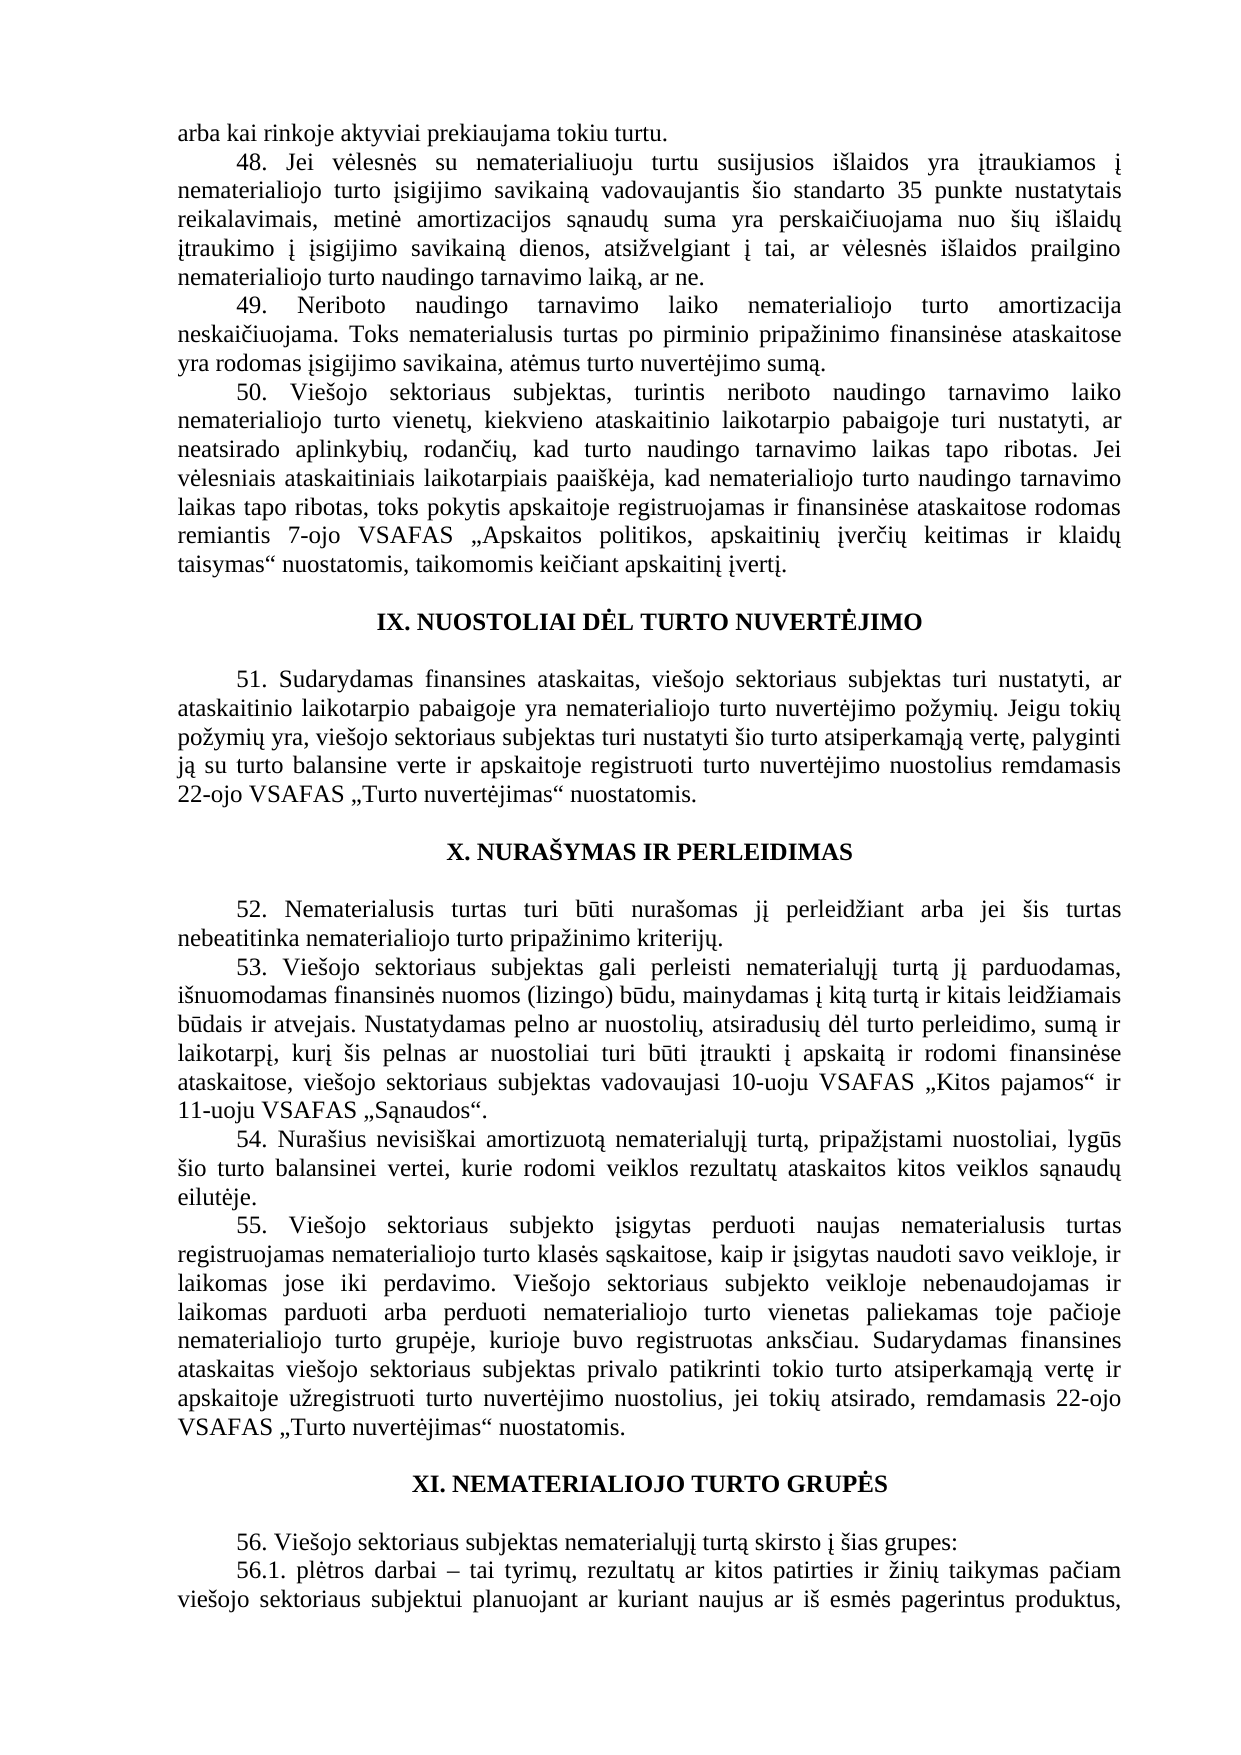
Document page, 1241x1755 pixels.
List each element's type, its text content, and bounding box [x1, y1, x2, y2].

text 51. Sudarydamas finansines ataskaitas, viešojo sektoriaus subjektas turi nustatyti, ar ataskaitinio laikotarpio pabaigoje yra nematerialiojo turto nuvertėjimo požymių. Jeigu tokių požymių yra, viešojo sektoriaus subjektas turi nustatyti šio turto atsiperkamąją vertę, palyginti ją su turto balansine verte ir apskaitoje registruoti turto nuvertėjimo nuostolius remdamasis 22-ojo VSAFAS „Turto nuvertėjimas“ nuostatomis. [177, 664, 1122, 808]
text 55. Viešojo sektoriaus subjekto įsigytas perduoti naujas nematerialusis turtas registruojamas nematerialiojo turto klasės sąskaitose, kaip ir įsigytas naudoti savo veikloje, ir laikomas jose iki perdavimo. Viešojo sektoriaus subjekto veikloje nebenaudojamas ir laikomas parduoti arba perduoti nematerialiojo turto vienetas paliekamas toje pačioje nematerialiojo turto grupėje, kurioje buvo registruotas anksčiau. Sudarydamas finansines ataskaitas viešojo sektoriaus subjektas privalo patikrinti tokio turto atsiperkamąją vertę ir apskaitoje užregistruoti turto nuvertėjimo nuostolius, jei tokių atsirado, remdamasis 22-ojo VSAFAS „Turto nuvertėjimas“ nuostatomis. [177, 1211, 1122, 1441]
text arba kai rinkoje aktyviai prekiaujama tokiu turtu. [177, 118, 1122, 147]
text 52. Nematerialusis turtas turi būti nurašomas jį perleidžiant arba jei šis turtas nebeatitinka nematerialiojo turto pripažinimo kriterijų. [177, 894, 1122, 952]
text 56. Viešojo sektoriaus subjektas nematerialųjį turtą skirsto į šias grupes: [177, 1527, 1122, 1556]
text 48. Jei vėlesnės su nematerialiuoju turtu susijusios išlaidos yra įtraukiamos į nematerialiojo turto įsigijimo savikainą vadovaujantis šio standarto 35 punkte nustatytais reikalavimais, metinė amortizacijos sąnaudų suma yra perskaičiuojama nuo šių išlaidų įtraukimo į įsigijimo savikainą dienos, atsižvelgiant į tai, ar vėlesnės išlaidos prailgino nematerialiojo turto naudingo tarnavimo laiką, ar ne. [177, 147, 1122, 291]
text 50. Viešojo sektoriaus subjektas, turintis neriboto naudingo tarnavimo laiko nematerialiojo turto vienetų, kiekvieno ataskaitinio laikotarpio pabaigoje turi nustatyti, ar neatsirado aplinkybių, rodančių, kad turto naudingo tarnavimo laikas tapo ribotas. Jei vėlesniais ataskaitiniais laikotarpiais paaiškėja, kad nematerialiojo turto naudingo tarnavimo laikas tapo ribotas, toks pokytis apskaitoje registruojamas ir finansinėse ataskaitose rodomas remiantis 7-ojo VSAFAS „Apskaitos politikos, apskaitinių įverčių keitimas ir klaidų taisymas“ nuostatomis, taikomomis keičiant apskaitinį įvertį. [177, 377, 1122, 578]
text IX. NUOSTOLIAI DĖL TURTO NUVERTĖJIMO [177, 607, 1122, 636]
text 54. Nurašius nevisiškai amortizuotą nematerialųjį turtą, pripažįstami nuostoliai, lygūs šio turto balansinei vertei, kurie rodomi veiklos rezultatų ataskaitos kitos veiklos sąnaudų eilutėje. [177, 1124, 1122, 1211]
text 53. Viešojo sektoriaus subjektas gali perleisti nematerialųjį turtą jį parduodamas, išnuomodamas finansinės nuomos (lizingo) būdu, mainydamas į kitą turtą ir kitais leidžiamais būdais ir atvejais. Nustatydamas pelno ar nuostolių, atsiradusių dėl turto perleidimo, sumą ir laikotarpį, kurį šis pelnas ar nuostoliai turi būti įtraukti į apskaitą ir rodomi finansinėse ataskaitose, viešojo sektoriaus subjektas vadovaujasi 10-uoju VSAFAS „Kitos pajamos“ ir 11-uoju VSAFAS „Sąnaudos“. [177, 952, 1122, 1124]
text 56.1. plėtros darbai – tai tyrimų, rezultatų ar kitos patirties ir žinių taikymas pačiam viešojo sektoriaus subjektui planuojant ar kuriant naujus ar iš esmės pagerintus produktus, [177, 1556, 1122, 1613]
text X. NURAŠYMAS IR PERLEIDIMAS [177, 837, 1122, 866]
text XI. NEMATERIALIOJO TURTO GRUPĖS [177, 1469, 1122, 1498]
text 49. Neriboto naudingo tarnavimo laiko nematerialiojo turto amortizacija neskaičiuojama. Toks nematerialusis turtas po pirminio pripažinimo finansinėse ataskaitose yra rodomas įsigijimo savikaina, atėmus turto nuvertėjimo sumą. [177, 291, 1122, 377]
